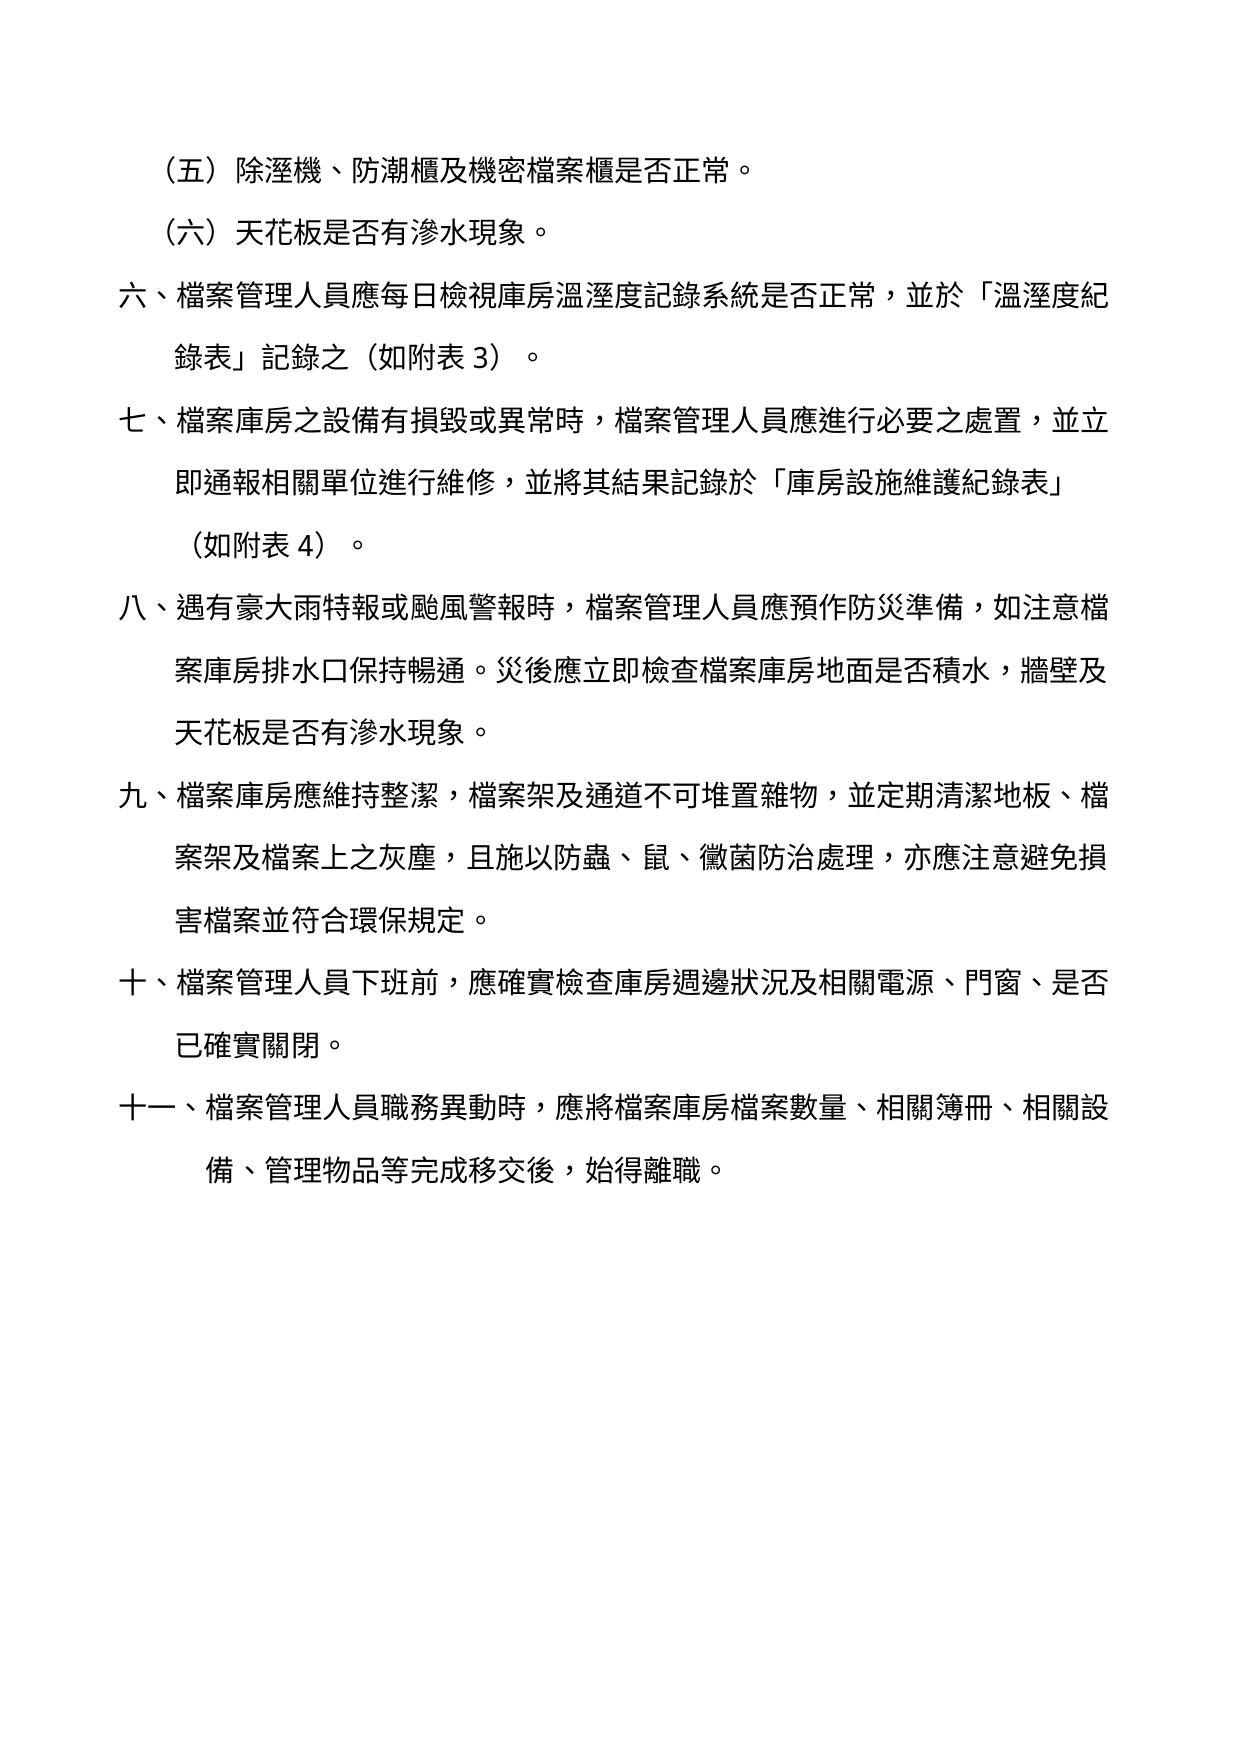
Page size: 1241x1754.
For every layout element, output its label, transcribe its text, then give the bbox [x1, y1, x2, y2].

text 十一、檔案管理人員職務異動時，應將檔案庫房檔案數量、相關簿冊、相關設備、管理物品等完成移交後，始得離職。 [118, 1064, 1122, 1189]
text （五）除溼機、防潮櫃及機密檔案櫃是否正常。 [118, 127, 1122, 189]
text 八、遇有豪大雨特報或颱風警報時，檔案管理人員應預作防災準備，如注意檔案庫房排水口保持暢通。災後應立即檢查檔案庫房地面是否積水，牆壁及天花板是否有滲水現象。 [118, 564, 1122, 752]
text 七、檔案庫房之設備有損毀或異常時，檔案管理人員應進行必要之處置，並立即通報相關單位進行維修，並將其結果記錄於「庫房設施維護紀錄表」（如附表4）。 [118, 377, 1122, 564]
text 九、檔案庫房應維持整潔，檔案架及通道不可堆置雜物，並定期清潔地板、檔案架及檔案上之灰塵，且施以防蟲、鼠、黴菌防治處理，亦應注意避免損害檔案並符合環保規定。 [118, 752, 1122, 939]
text （六）天花板是否有滲水現象。 [118, 189, 1122, 252]
text 六、檔案管理人員應每日檢視庫房溫溼度記錄系統是否正常，並於「溫溼度紀錄表」記錄之（如附表3）。 [118, 252, 1122, 377]
text 十、檔案管理人員下班前，應確實檢查庫房週邊狀況及相關電源、門窗、是否已確實關閉。 [118, 939, 1122, 1064]
